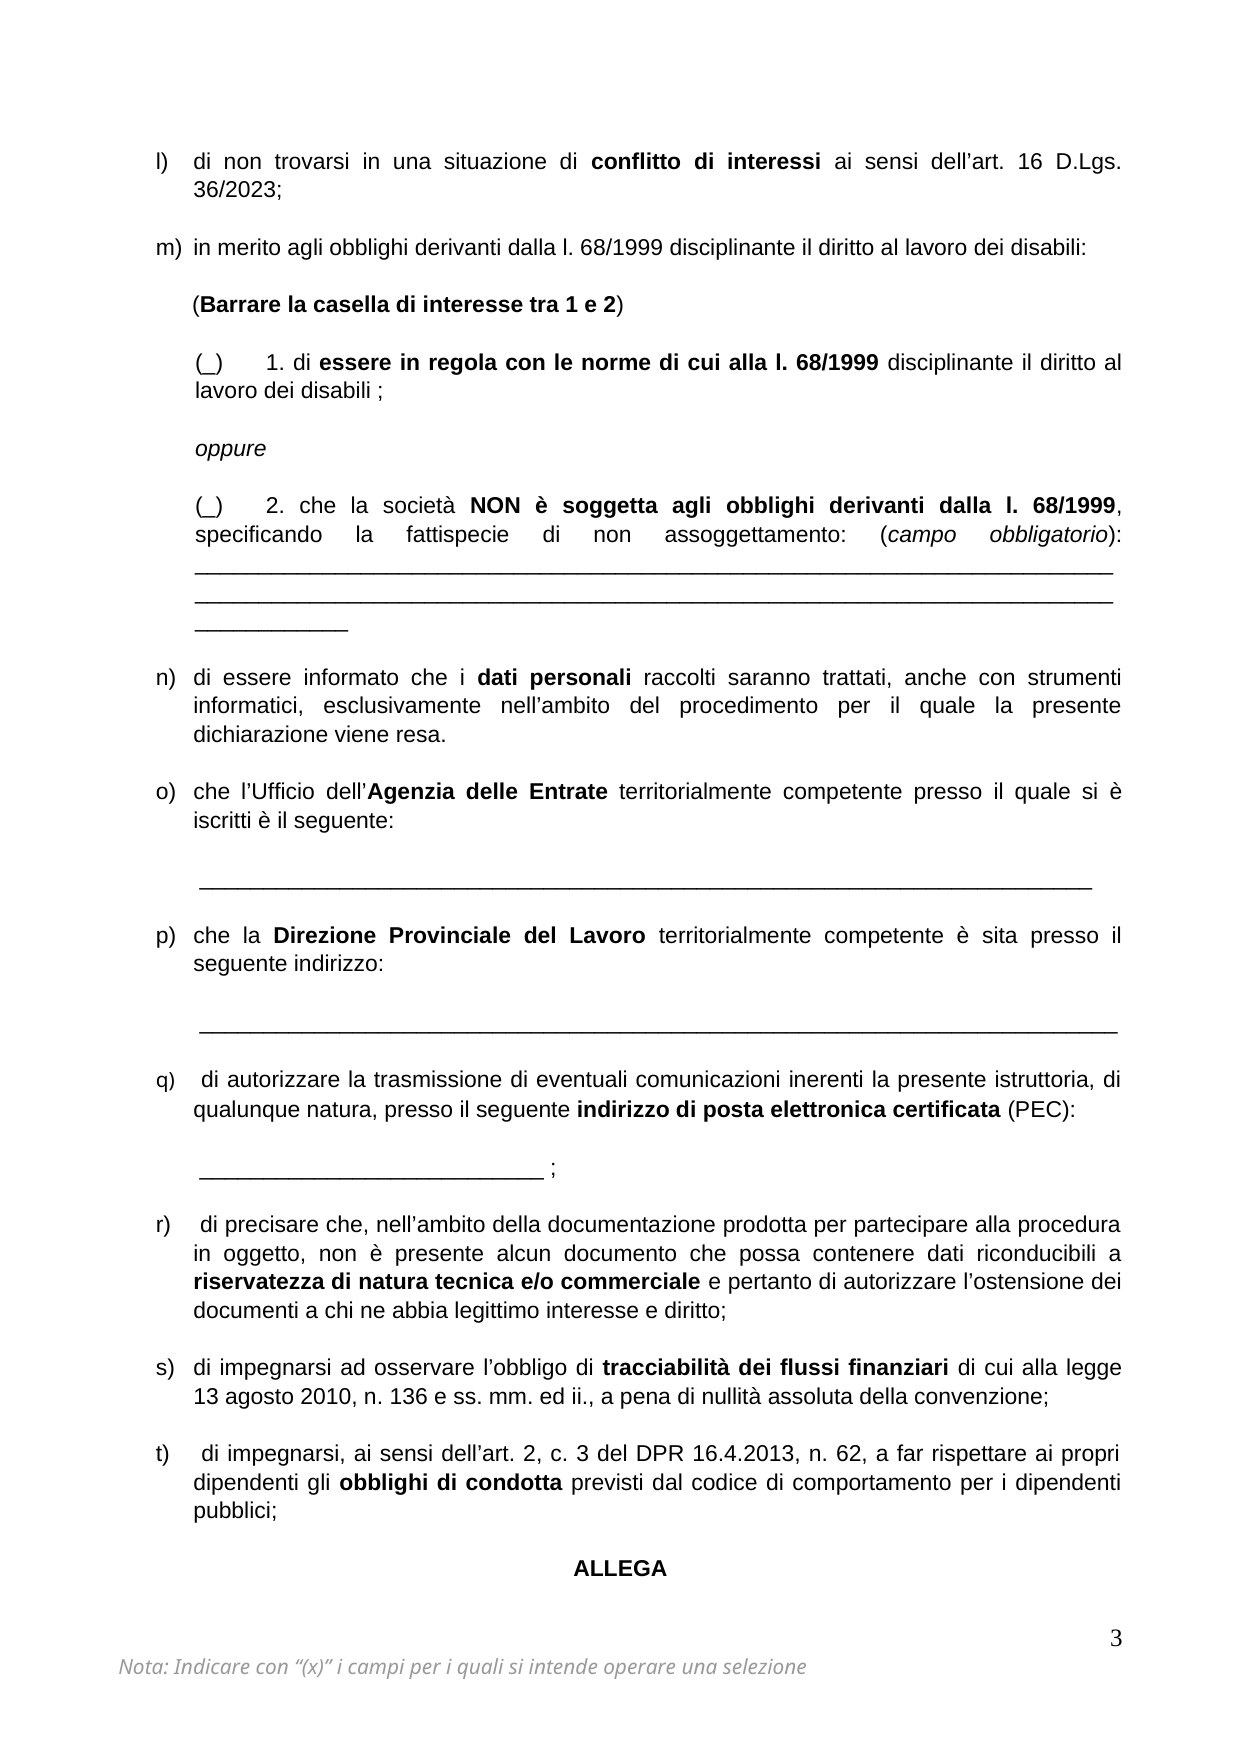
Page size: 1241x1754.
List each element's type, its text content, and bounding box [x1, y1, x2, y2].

list di non trovarsi in una situazione di conflitto di interessi ai sensi dell’art. 16 D.Lgs. 36/2023; [156, 148, 1122, 202]
list di essere informato che i dati personali raccolti saranno trattati, anche con strumenti informatici, esclusivamente nell’ambito del procedimento per il quale la presente dichiarazione viene resa. [156, 664, 1122, 747]
list di impegnarsi ad osservare l’obbligo di tracciabilità dei flussi finanziari di cui alla legge 13 agosto 2010, n. 136 e ss. mm. ed ii., a pena di nullità assoluta della convenzione; [156, 1354, 1122, 1409]
text (_) 2. che la società NON è soggetta agli obblighi derivanti dalla l. 68/1999, specificando la fattispecie di non assoggettamento: (campo obbligatorio): ____________________________________________________________________________________________________________________________________________________________ [195, 492, 1122, 633]
list che la Direzione Provinciale del Lavoro territorialmente competente è sita presso il seguente indirizzo: [156, 922, 1122, 977]
list ______________________________________________________________________ [156, 864, 1122, 891]
list di autorizzare la trasmissione di eventuali comunicazioni inerenti la presente istruttoria, di qualunque natura, presso il seguente indirizzo di posta elettronica certificata (PEC): [156, 1066, 1122, 1122]
text (_) 1. di essere in regola con le norme di cui alla l. 68/1999 disciplinante il diritto al lavoro dei disabili ; [195, 349, 1122, 404]
list di impegnarsi, ai sensi dell’art. 2, c. 3 del DPR 16.4.2013, n. 62, a far rispettare ai propri dipendenti gli obblighi di condotta previsti dal codice di comportamento per i dipendenti pubblici; [156, 1440, 1122, 1523]
text ALLEGA [118, 1555, 1122, 1581]
text oppure [195, 435, 1122, 461]
list di precisare che, nell’ambito della documentazione prodotta per partecipare alla procedura in oggetto, non è presente alcun documento che possa contenere dati riconducibili a riservatezza di natura tecnica e/o commerciale e pertanto di autorizzare l’ostensione dei documenti a chi ne abbia legittimo interesse e diritto; [156, 1211, 1122, 1323]
list ________________________________________________________________________ [156, 1008, 1122, 1034]
list in merito agli obblighi derivanti dalla l. 68/1999 disciplinante il diritto al lavoro dei disabili: [156, 234, 1122, 260]
list ___________________________ ; [156, 1154, 1122, 1180]
text (Barrare la casella di interesse tra 1 e 2) [118, 291, 1122, 318]
list che l’Ufficio dell’Agenzia delle Entrate territorialmente competente presso il quale si è iscritti è il seguente: [156, 778, 1122, 833]
